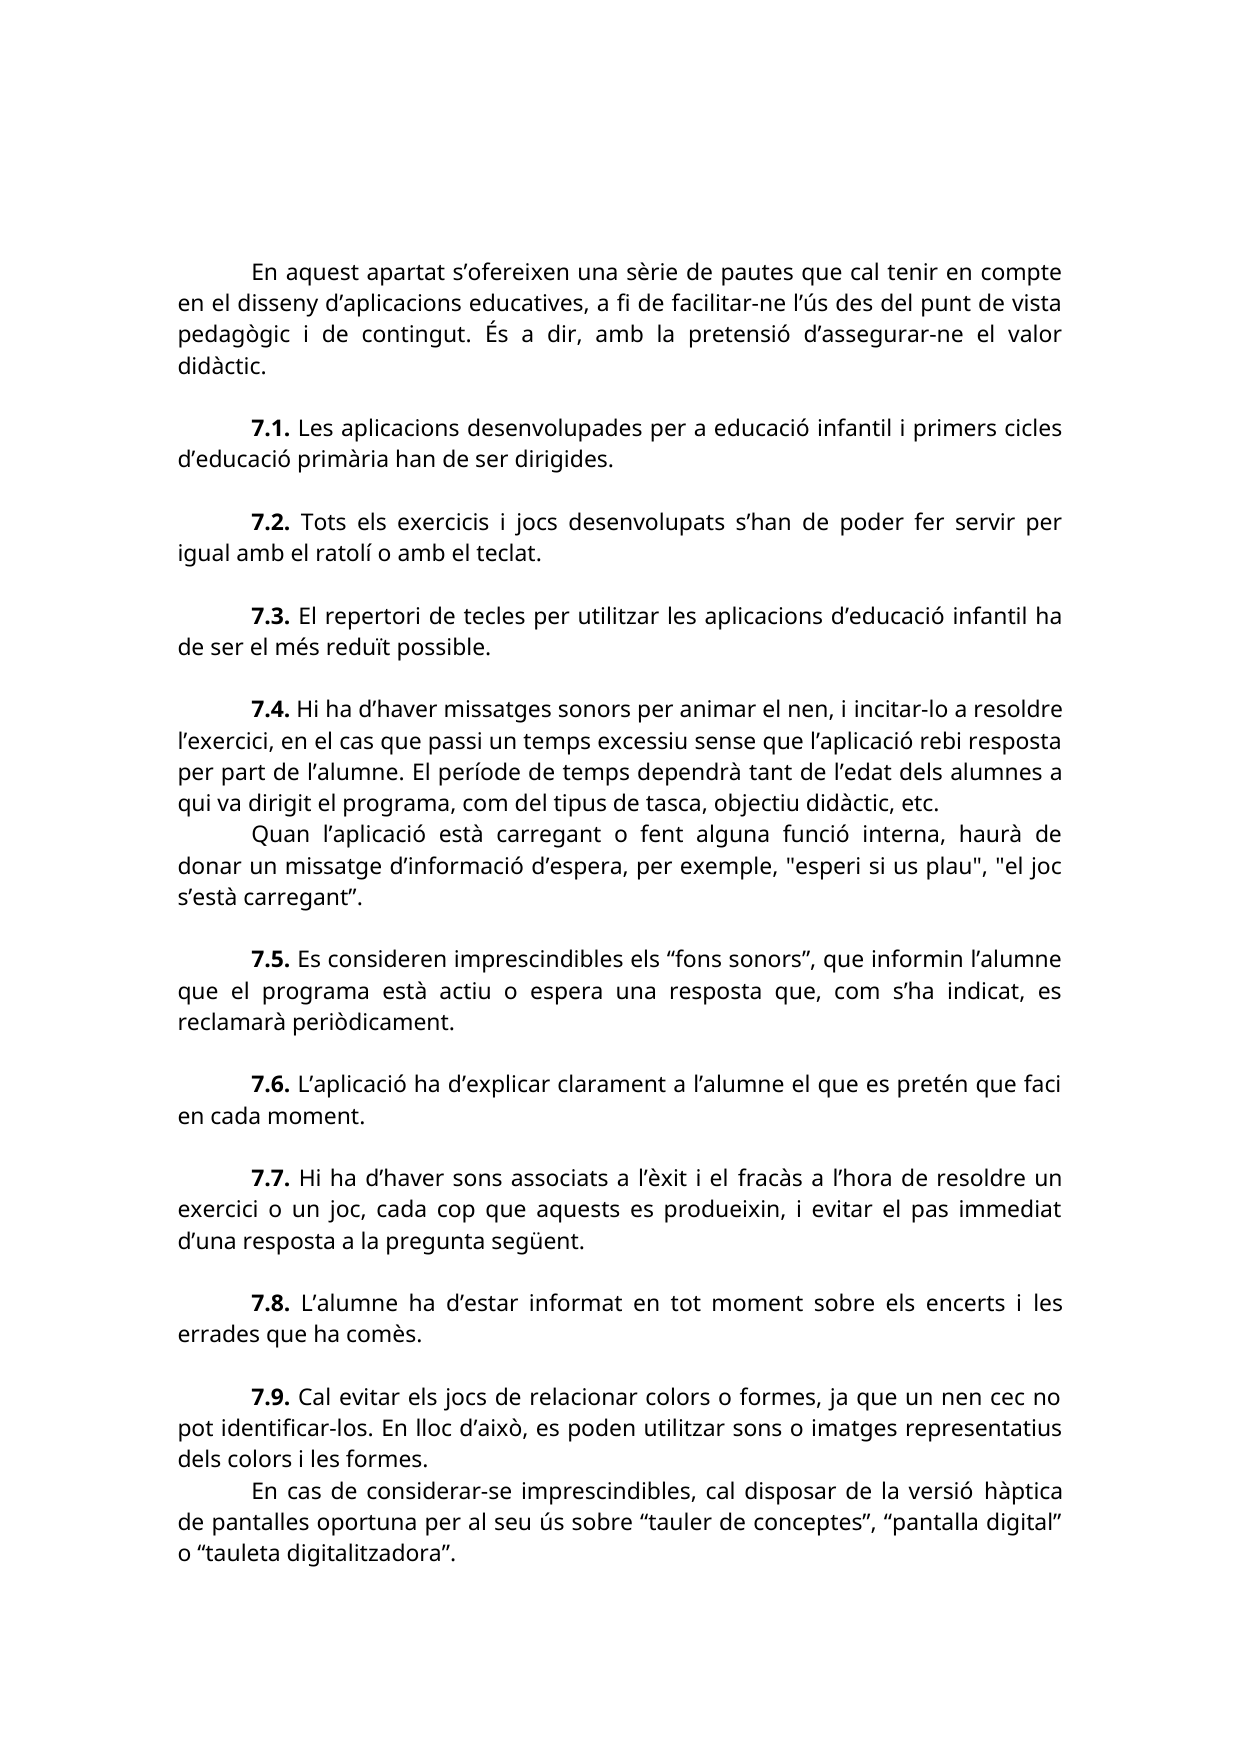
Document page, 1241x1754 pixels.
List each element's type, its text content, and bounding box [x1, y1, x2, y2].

text 7.1. Les aplicacions desenvolupades per a educació infantil i primers cicles d’educació primària han de ser dirigides. [177, 412, 1063, 475]
text En aquest apartat s’ofereixen una sèrie de pautes que cal tenir en compte en el disseny d’aplicacions educatives, a fi de facilitar-ne l’ús des del punt de vista pedagògic i de contingut. És a dir, amb la pretensió d’assegurar-ne el valor didàctic. [177, 256, 1063, 381]
text 7.2. Tots els exercicis i jocs desenvolupats s’han de poder fer servir per igual amb el ratolí o amb el teclat. [177, 506, 1063, 568]
text Quan l’aplicació està carregant o fent alguna funció interna, haurà de donar un missatge d’informació d’espera, per exemple, "esperi si us plau", "el joc s’està carregant”. [177, 818, 1063, 912]
text 7.4. Hi ha d’haver missatges sonors per animar el nen, i incitar-lo a resoldre l’exercici, en el cas que passi un temps excessiu sense que l’aplicació rebi resposta per part de l’alumne. El període de temps dependrà tant de l’edat dels alumnes a qui va dirigit el programa, com del tipus de tasca, objectiu didàctic, etc. [177, 693, 1063, 818]
text 7.8. L’alumne ha d’estar informat en tot moment sobre els encerts i les errades que ha comès. [177, 1287, 1063, 1350]
text En cas de considerar-se imprescindibles, cal disposar de la versió hàptica de pantalles oportuna per al seu ús sobre “tauler de conceptes”, “pantalla digital” o “tauleta digitalitzadora”. [177, 1475, 1063, 1568]
text 7.3. El repertori de tecles per utilitzar les aplicacions d’educació infantil ha de ser el més reduït possible. [177, 600, 1063, 662]
text 7.5. Es consideren imprescindibles els “fons sonors”, que informin l’alumne que el programa està actiu o espera una resposta que, com s’ha indicat, es reclamarà periòdicament. [177, 943, 1063, 1037]
text 7.6. L’aplicació ha d’explicar clarament a l’alumne el que es pretén que faci en cada moment. [177, 1068, 1063, 1131]
text 7.7. Hi ha d’haver sons associats a l’èxit i el fracàs a l’hora de resoldre un exercici o un joc, cada cop que aquests es produeixin, i evitar el pas immediat d’una resposta a la pregunta següent. [177, 1162, 1063, 1256]
text 7.9. Cal evitar els jocs de relacionar colors o formes, ja que un nen cec no pot identificar-los. En lloc d’això, es poden utilitzar sons o imatges representatius dels colors i les formes. [177, 1381, 1063, 1475]
